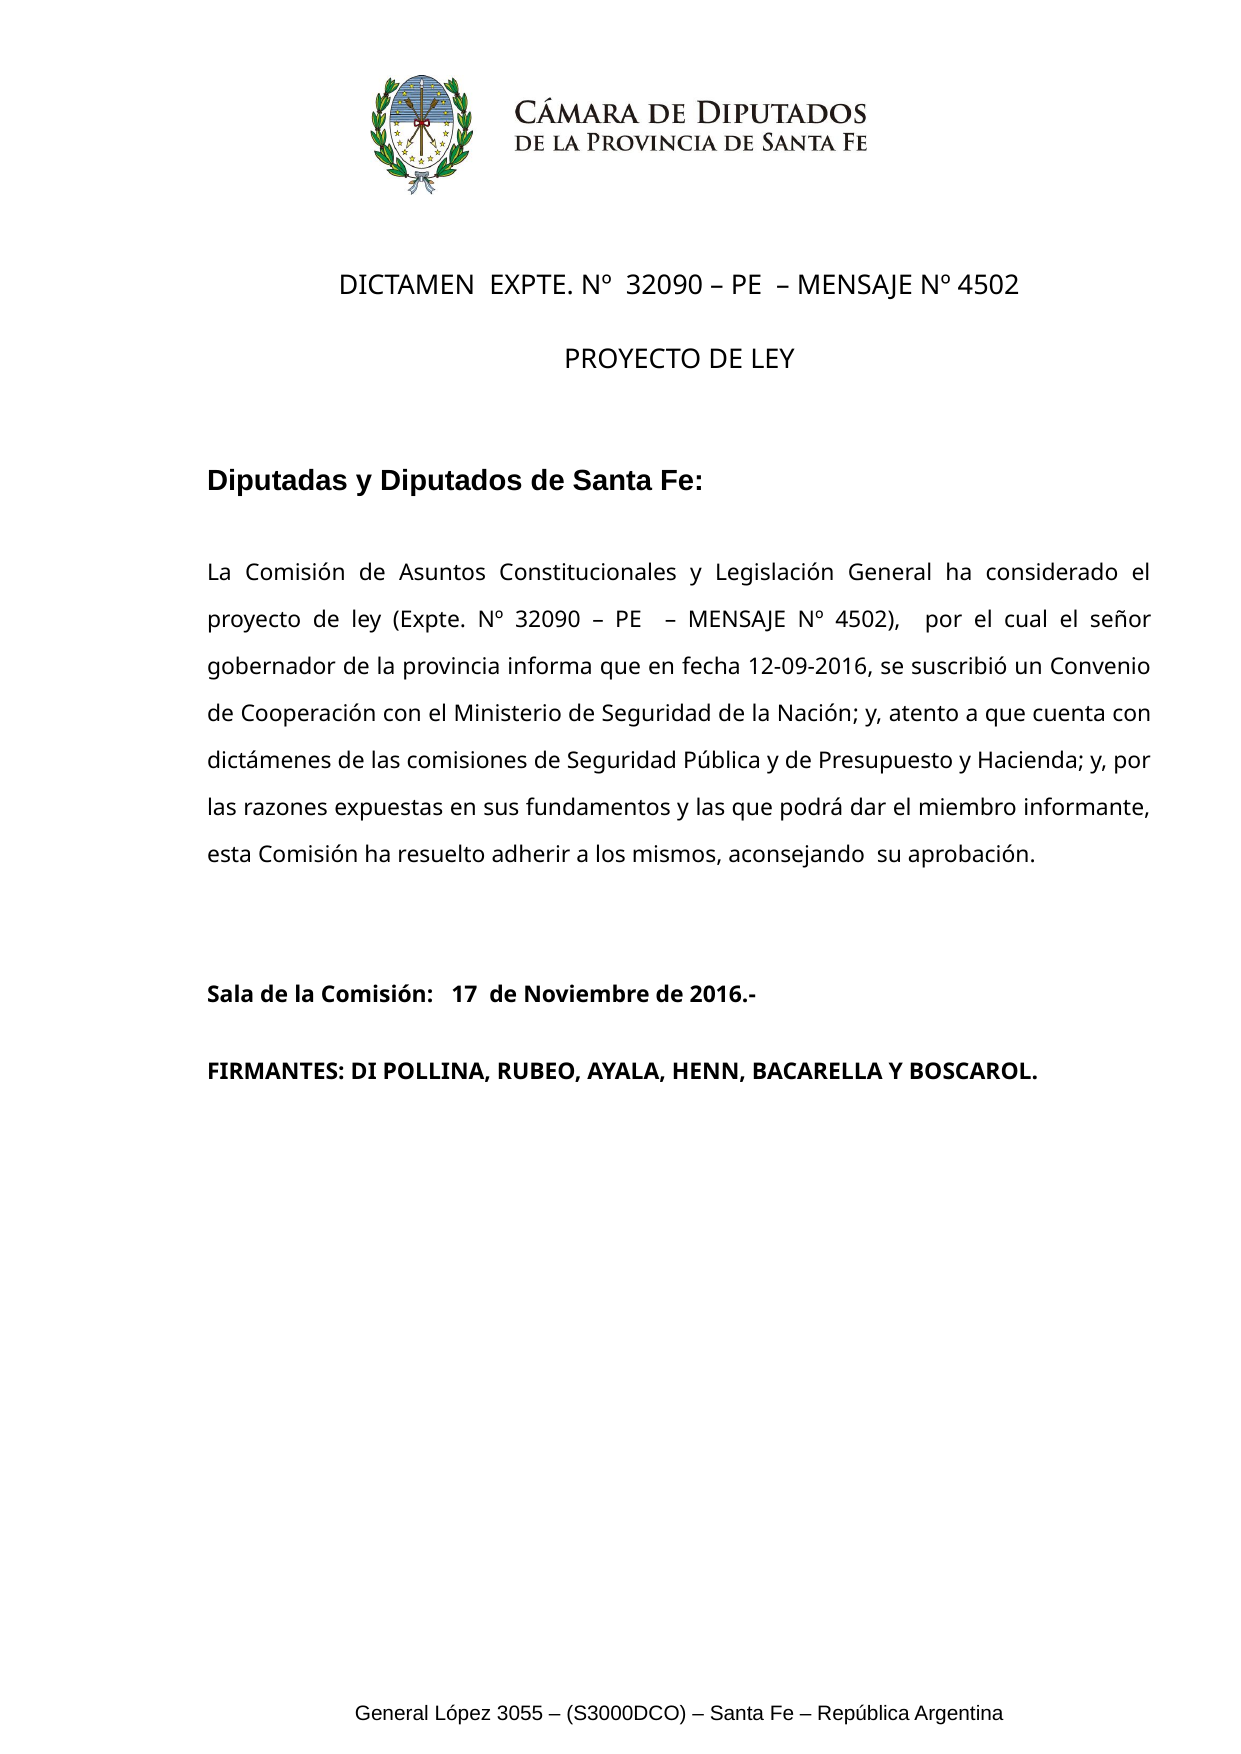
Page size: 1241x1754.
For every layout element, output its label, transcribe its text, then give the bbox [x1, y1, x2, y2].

text PROYECTO DE LEY [207, 339, 1152, 376]
picture [370, 75, 867, 199]
text FIRMANTES: DI POLLINA, RUBEO, AYALA, HENN, BACARELLA Y BOSCAROL. [207, 1054, 1152, 1086]
subtitle Diputadas y Diputados de Santa Fe: [207, 463, 1152, 497]
text DICTAMEN EXPTE. Nº 32090 – PE – MENSAJE Nº 4502 [207, 265, 1152, 302]
text La Comisión de Asuntos Constitucionales y Legislación General ha considerado el proyecto de ley (Expte. Nº 32090 – PE – MENSAJE Nº 4502), por el cual el señor gobernador de la provincia informa que en fecha 12-09-2016, se suscribió un Convenio de Cooperación con el Ministerio de Seguridad de la Nación; y, atento a que cuenta con dictámenes de las comisiones de Seguridad Pública y de Presupuesto y Hacienda; y, por las razones expuestas en sus fundamentos y las que podrá dar el miembro informante, esta Comisión ha resuelto adherir a los mismos, aconsejando su aprobación. [207, 556, 1152, 869]
text Sala de la Comisión: 17 de Noviembre de 2016.- [207, 978, 1152, 1009]
